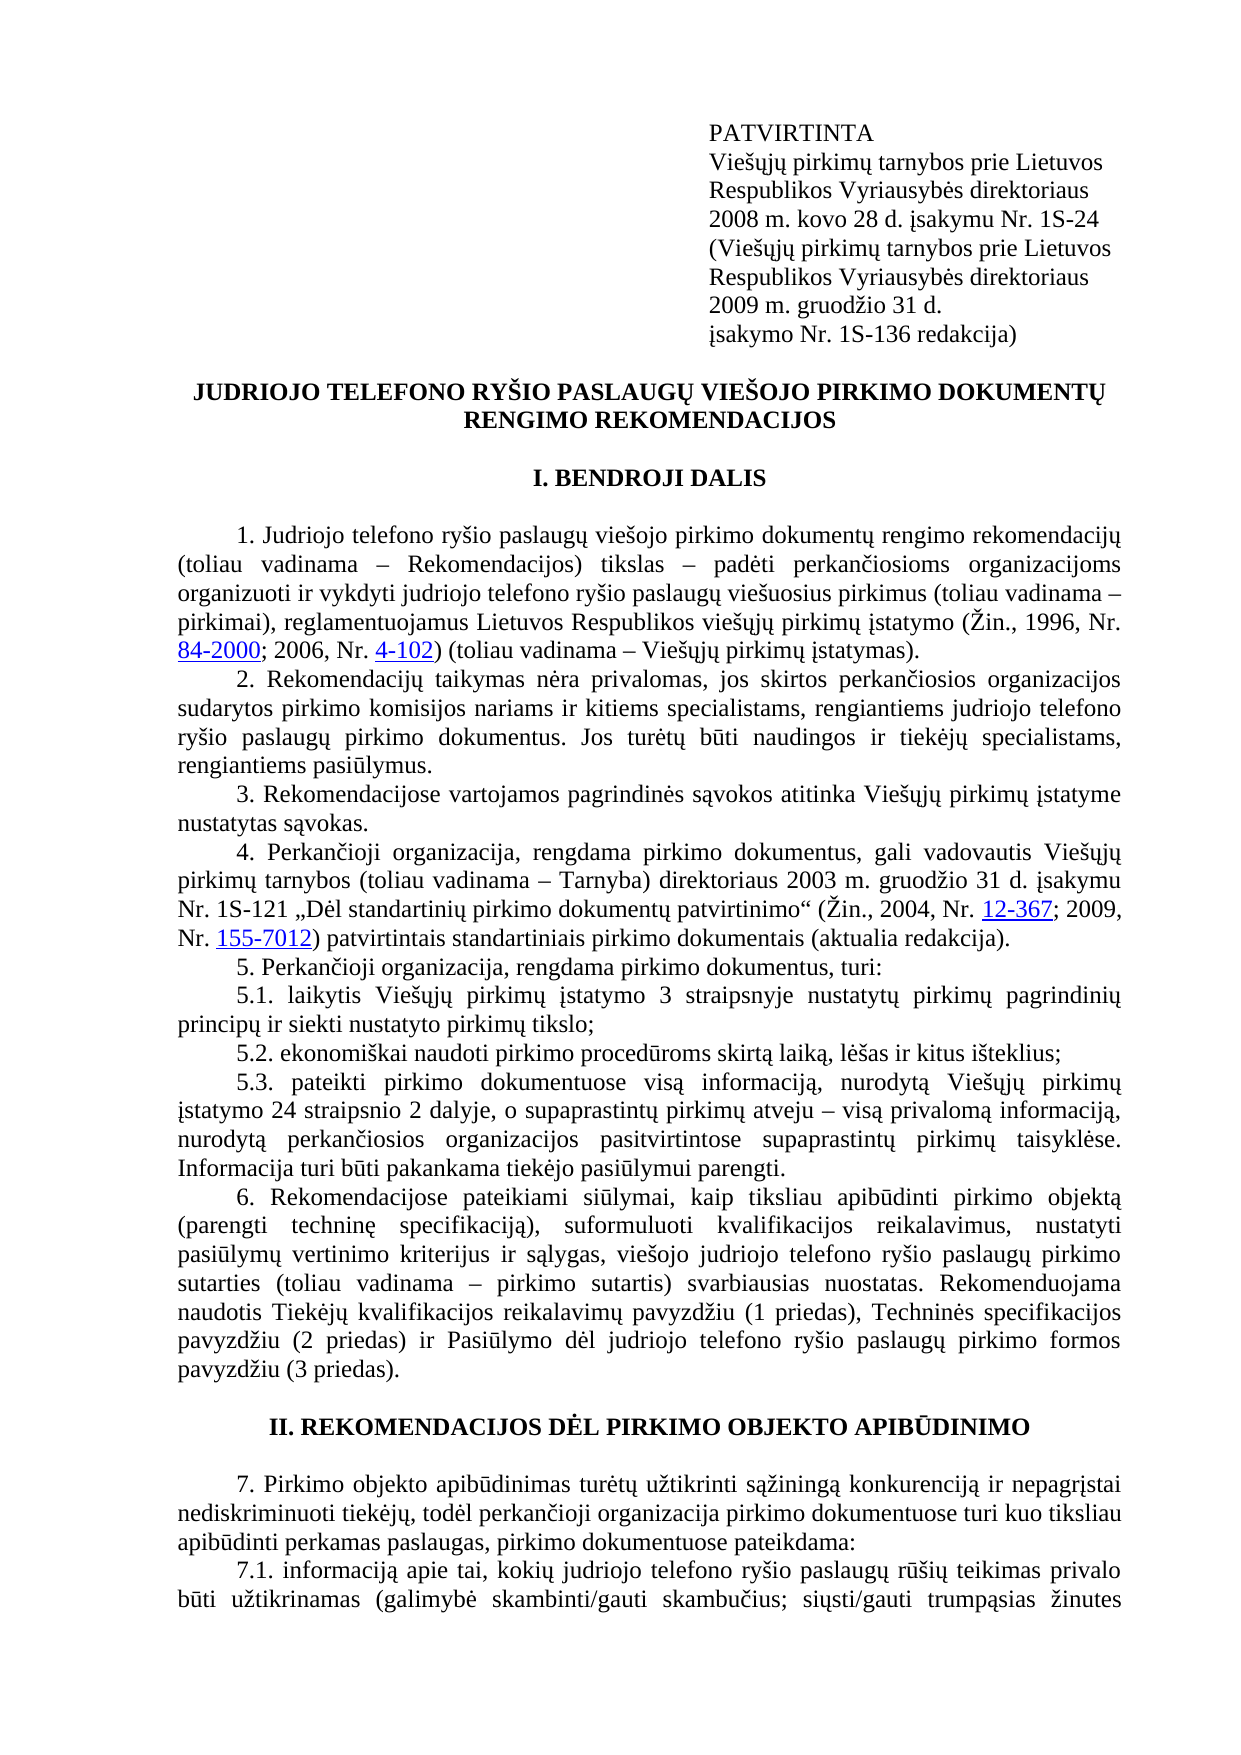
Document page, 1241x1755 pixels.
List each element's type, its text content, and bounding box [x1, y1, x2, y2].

text II. REKOMENDACIJOS DĖL PIRKIMO OBJEKTO APIBŪDINIMO [177, 1412, 1122, 1441]
text 5.2. ekonomiškai naudoti pirkimo procedūroms skirtą laiką, lėšas ir kitus išteklius; [177, 1038, 1122, 1067]
text Respublikos Vyriausybės direktoriaus [177, 176, 1122, 204]
text 7.1. informaciją apie tai, kokių judriojo telefono ryšio paslaugų rūšių teikimas privalo būti užtikrinamas (galimybė skambinti/gauti skambučius; siųsti/gauti trumpąsias žinutes [177, 1556, 1122, 1613]
text 2. Rekomendacijų taikymas nėra privalomas, jos skirtos perkančiosios organizacijos sudarytos pirkimo komisijos nariams ir kitiems specialistams, rengiantiems judriojo telefono ryšio paslaugų pirkimo dokumentus. Jos turėtų būti naudingos ir tiekėjų specialistams, rengiantiems pasiūlymus. [177, 664, 1122, 779]
text Respublikos Vyriausybės direktoriaus [177, 262, 1122, 291]
text 6. Rekomendacijose pateikiami siūlymai, kaip tiksliau apibūdinti pirkimo objektą (parengti techninę specifikaciją), suformuluoti kvalifikacijos reikalavimus, nustatyti pasiūlymų vertinimo kriterijus ir sąlygas, viešojo judriojo telefono ryšio paslaugų pirkimo sutarties (toliau vadinama – pirkimo sutartis) svarbiausias nuostatas. Rekomenduojama naudotis Tiekėjų kvalifikacijos reikalavimų pavyzdžiu (1 priedas), Techninės specifikacijos pavyzdžiu (2 priedas) ir Pasiūlymo dėl judriojo telefono ryšio paslaugų pirkimo formos pavyzdžiu (3 priedas). [177, 1182, 1122, 1383]
text JUDRIOJO TELEFONO RYŠIO PASLAUGŲ VIEŠOJO PIRKIMO DOKUMENTŲ RENGIMO REKOMENDACIJOS [177, 377, 1122, 434]
text 2008 m. kovo 28 d. įsakymu Nr. 1S-24 [177, 204, 1122, 233]
text I. BENDROJI DALIS [177, 463, 1122, 492]
text 1. Judriojo telefono ryšio paslaugų viešojo pirkimo dokumentų rengimo rekomendacijų (toliau vadinama – Rekomendacijos) tikslas – padėti perkančiosioms organizacijoms organizuoti ir vykdyti judriojo telefono ryšio paslaugų viešuosius pirkimus (toliau vadinama – pirkimai), reglamentuojamus Lietuvos Respublikos viešųjų pirkimų įstatymo (Žin., 1996, Nr. 84-2000; 2006, Nr. 4-102) (toliau vadinama – Viešųjų pirkimų įstatymas). [177, 521, 1122, 664]
text 5. Perkančioji organizacija, rengdama pirkimo dokumentus, turi: [177, 952, 1122, 981]
text 5.1. laikytis Viešųjų pirkimų įstatymo 3 straipsnyje nustatytų pirkimų pagrindinių principų ir siekti nustatyto pirkimų tikslo; [177, 981, 1122, 1038]
text 2009 m. gruodžio 31 d. [177, 291, 1122, 319]
text 3. Rekomendacijose vartojamos pagrindinės sąvokos atitinka Viešųjų pirkimų įstatyme nustatytas sąvokas. [177, 779, 1122, 837]
text Viešųjų pirkimų tarnybos prie Lietuvos [177, 147, 1122, 176]
text 5.3. pateikti pirkimo dokumentuose visą informaciją, nurodytą Viešųjų pirkimų įstatymo 24 straipsnio 2 dalyje, o supaprastintų pirkimų atveju – visą privalomą informaciją, nurodytą perkančiosios organizacijos pasitvirtintose supaprastintų pirkimų taisyklėse. Informacija turi būti pakankama tiekėjo pasiūlymui parengti. [177, 1067, 1122, 1182]
text PATVIRTINTA [709, 118, 1122, 147]
text įsakymo Nr. 1S-136 redakcija) [177, 319, 1122, 348]
text 7. Pirkimo objekto apibūdinimas turėtų užtikrinti sąžiningą konkurenciją ir nepagrįstai nediskriminuoti tiekėjų, todėl perkančioji organizacija pirkimo dokumentuose turi kuo tiksliau apibūdinti perkamas paslaugas, pirkimo dokumentuose pateikdama: [177, 1469, 1122, 1556]
text 4. Perkančioji organizacija, rengdama pirkimo dokumentus, gali vadovautis Viešųjų pirkimų tarnybos (toliau vadinama – Tarnyba) direktoriaus 2003 m. gruodžio 31 d. įsakymu Nr. 1S-121 „Dėl standartinių pirkimo dokumentų patvirtinimo“ (Žin., 2004, Nr. 12-367; 2009, Nr. 155-7012) patvirtintais standartiniais pirkimo dokumentais (aktualia redakcija). [177, 837, 1122, 952]
text (Viešųjų pirkimų tarnybos prie Lietuvos [177, 233, 1122, 262]
